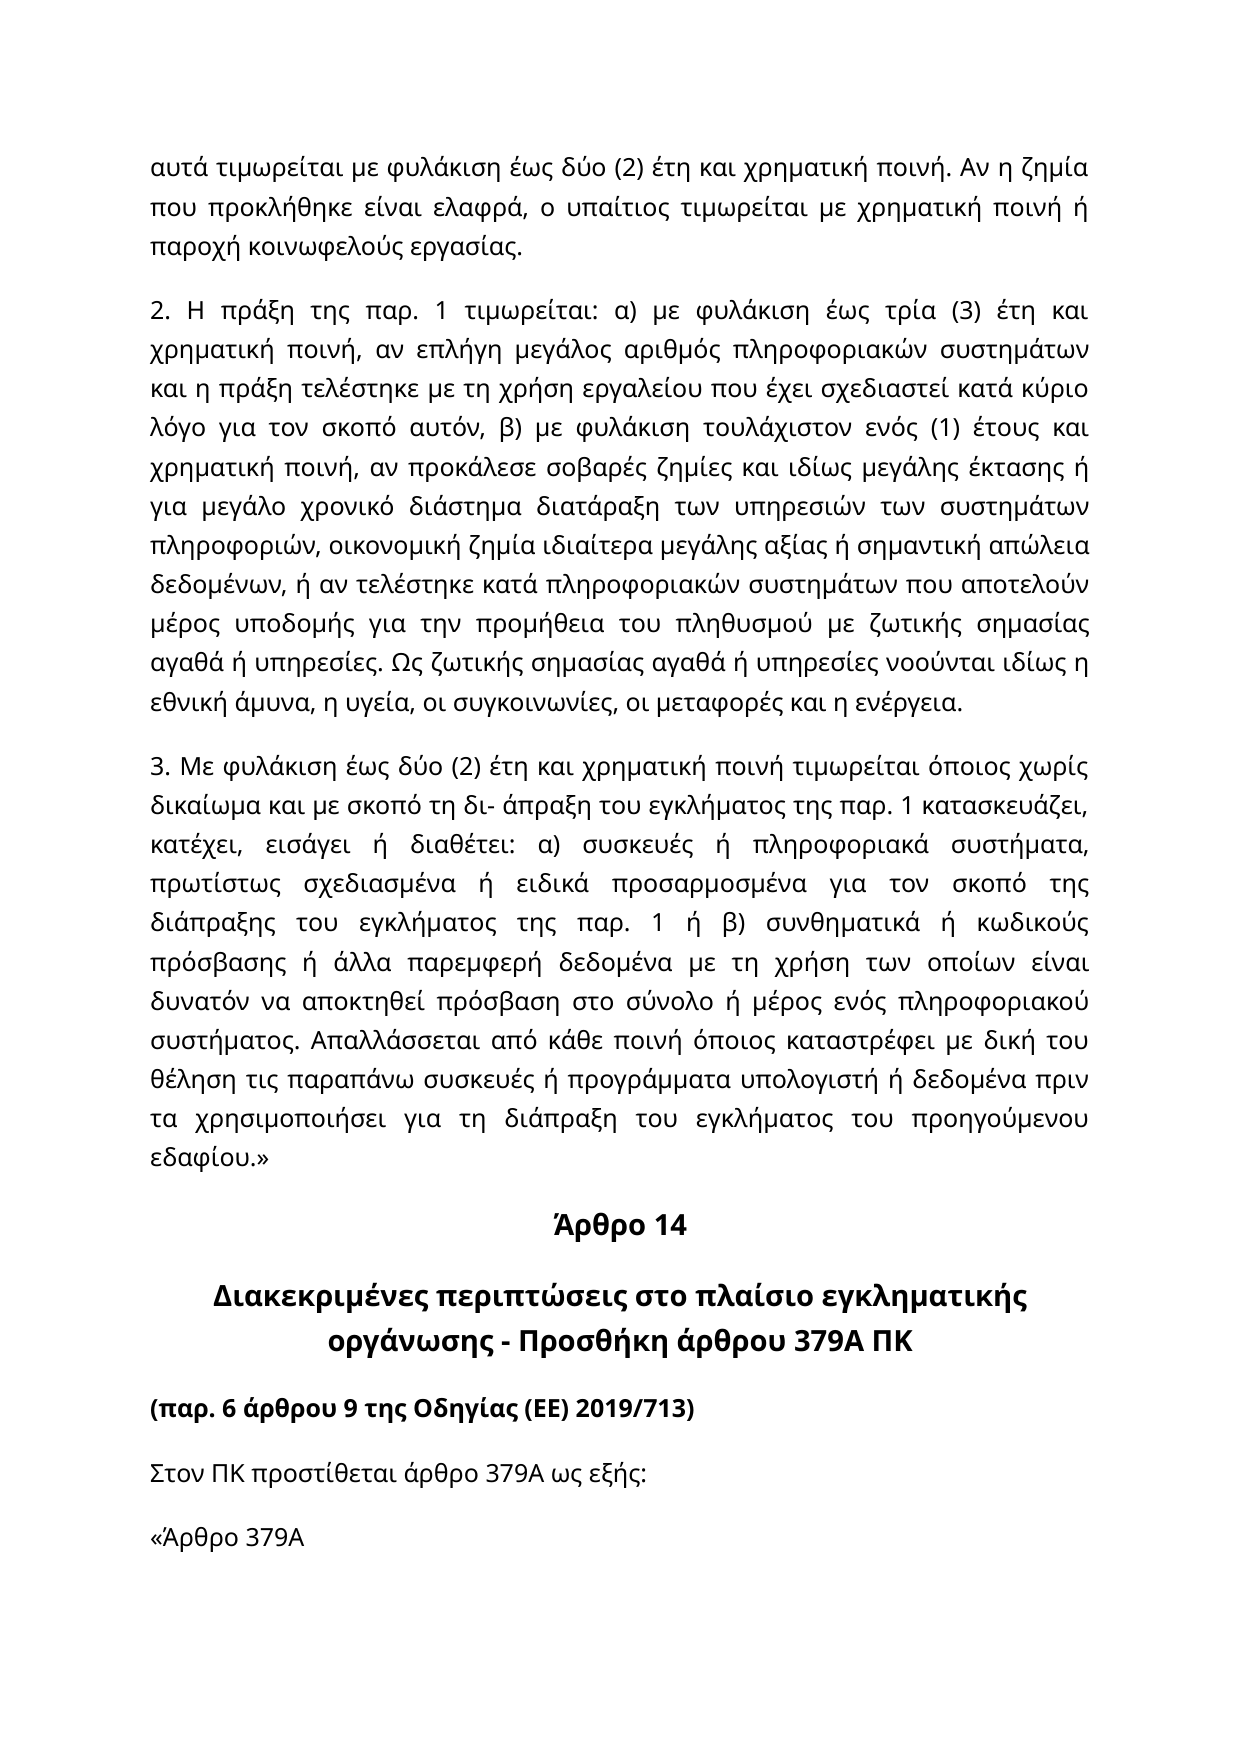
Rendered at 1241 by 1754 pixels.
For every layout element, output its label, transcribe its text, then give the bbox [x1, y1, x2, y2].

text Στον ΠΚ προστίθεται άρθρο 379Α ως εξής: [150, 1455, 1090, 1489]
subtitle Άρθρο 14 [150, 1204, 1090, 1244]
text 3. Με φυλάκιση έως δύο (2) έτη και χρηματική ποινή τιμωρείται όποιος χωρίς δικαίωμα και με σκοπό τη δι- άπραξη του εγκλήματος της παρ. 1 κατασκευάζει, κατέχει, εισάγει ή διαθέτει: α) συσκευές ή πληροφοριακά συστήματα, πρωτίστως σχεδιασμένα ή ειδικά προσαρμοσμένα για τον σκοπό της διάπραξης του εγκλήματος της παρ. 1 ή β) συνθηματικά ή κωδικούς πρόσβασης ή άλλα παρεμφερή δεδομένα με τη χρήση των οποίων είναι δυνατόν να αποκτηθεί πρόσβαση στο σύνολο ή μέρος ενός πληροφοριακού συστήματος. Απαλλάσσεται από κάθε ποινή όποιος καταστρέφει με δική του θέληση τις παραπάνω συσκευές ή προγράμματα υπολογιστή ή δεδομένα πριν τα χρησιμοποιήσει για τη διάπραξη του εγκλήματος του προηγούμενου εδαφίου.» [150, 748, 1090, 1174]
subtitle Διακεκριμένες περιπτώσεις στο πλαίσιο εγκληματικής οργάνωσης - Προσθήκη άρθρου 379Α ΠΚ [150, 1275, 1090, 1360]
text (παρ. 6 άρθρου 9 της Οδηγίας (ΕΕ) 2019/713) [150, 1391, 1090, 1425]
text αυτά τιμωρείται με φυλάκιση έως δύο (2) έτη και χρηματική ποινή. Αν η ζημία που προκλήθηκε είναι ελαφρά, ο υπαίτιος τιμωρείται με χρηματική ποινή ή παροχή κοινωφελούς εργασίας. [150, 150, 1090, 262]
text «Άρθρο 379Α [150, 1519, 1090, 1553]
text 2. Η πράξη της παρ. 1 τιμωρείται: α) με φυλάκιση έως τρία (3) έτη και χρηματική ποινή, αν επλήγη μεγάλος αριθμός πληροφοριακών συστημάτων και η πράξη τελέστηκε με τη χρήση εργαλείου που έχει σχεδιαστεί κατά κύριο λόγο για τον σκοπό αυτόν, β) με φυλάκιση τουλάχιστον ενός (1) έτους και χρηματική ποινή, αν προκάλεσε σοβαρές ζημίες και ιδίως μεγάλης έκτασης ή για μεγάλο χρονικό διάστημα διατάραξη των υπηρεσιών των συστημάτων πληροφοριών, οικονομική ζημία ιδιαίτερα μεγάλης αξίας ή σημαντική απώλεια δεδομένων, ή αν τελέστηκε κατά πληροφοριακών συστημάτων που αποτελούν μέρος υποδομής για την προμήθεια του πληθυσμού με ζωτικής σημασίας αγαθά ή υπηρεσίες. Ως ζωτικής σημασίας αγαθά ή υπηρεσίες νοούνται ιδίως η εθνική άμυνα, η υγεία, οι συγκοινωνίες, οι μεταφορές και η ενέργεια. [150, 292, 1090, 718]
